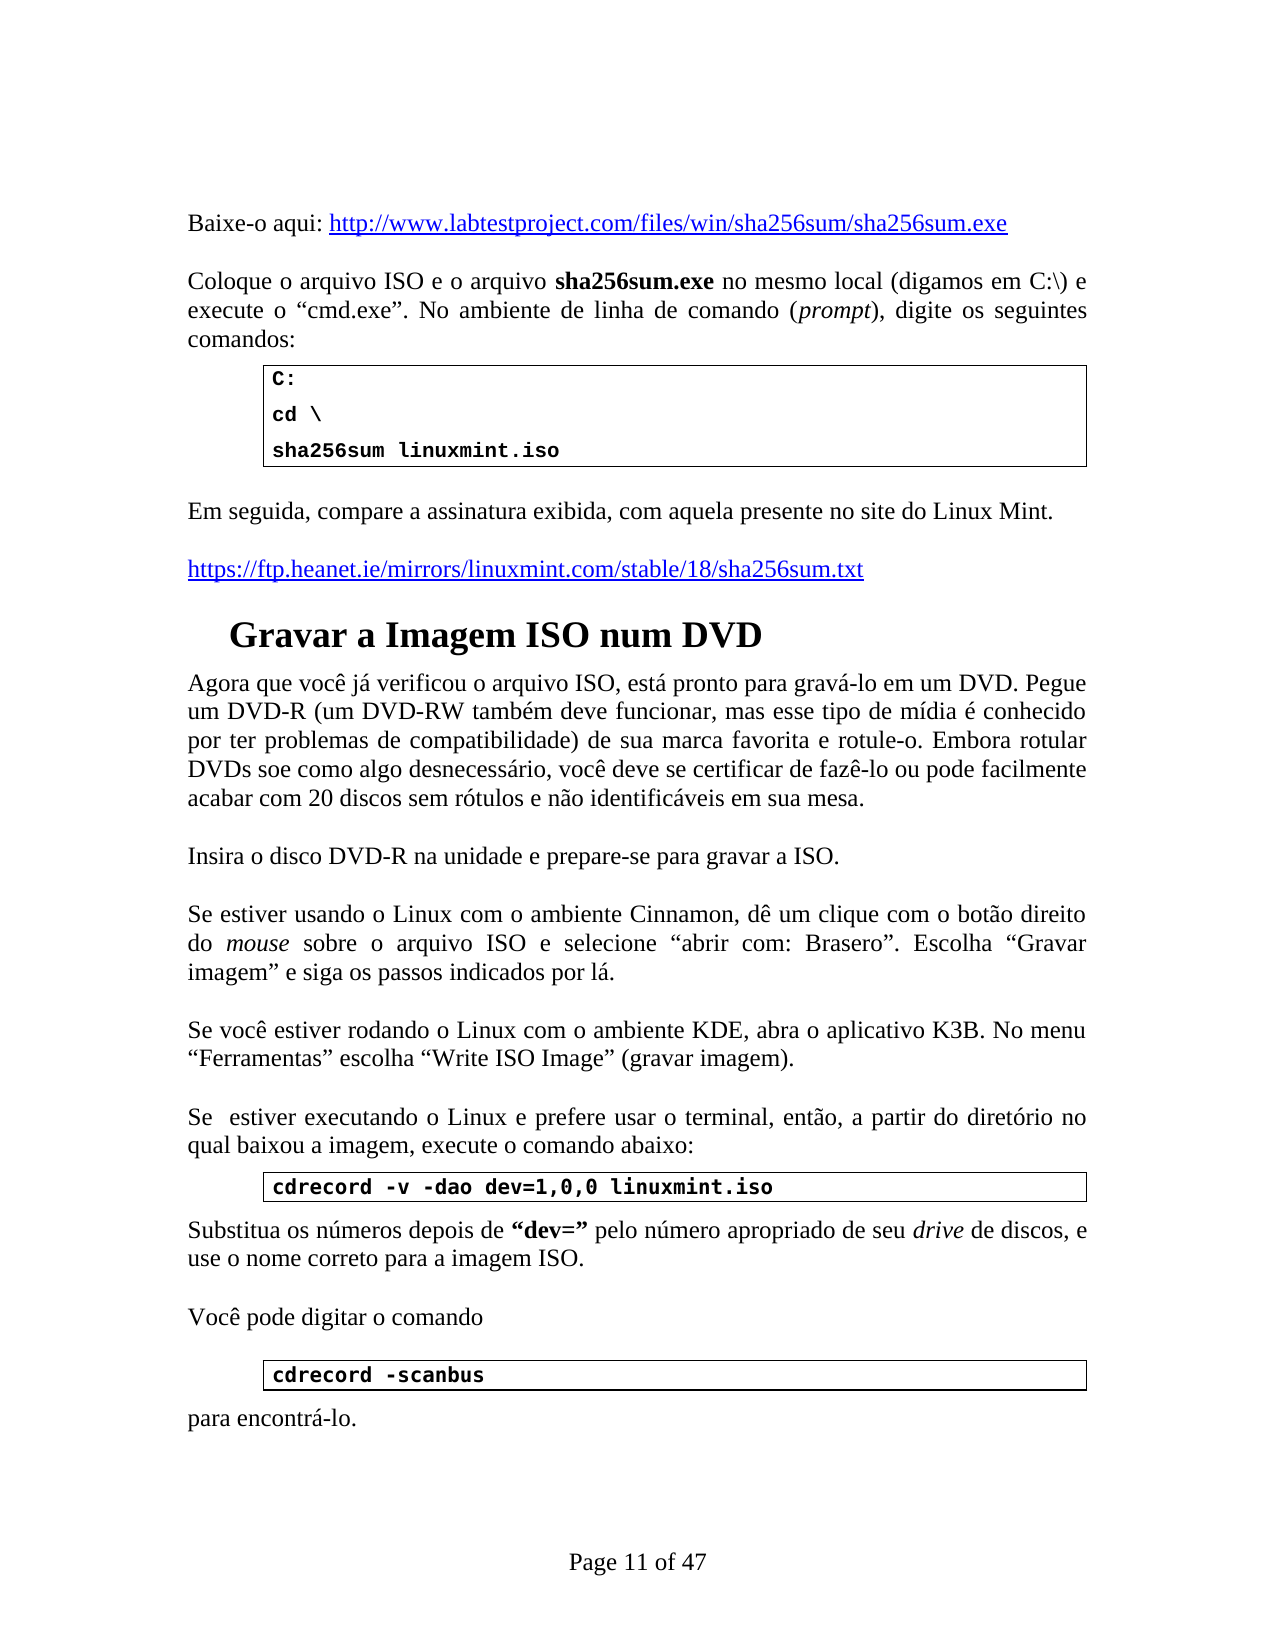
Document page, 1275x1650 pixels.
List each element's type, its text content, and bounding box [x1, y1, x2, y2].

text cdrecord -v -dao dev=1,0,0 linuxmint.iso [264, 1173, 1086, 1201]
text Substitua os números depois de “dev=” pelo número apropriado de seu drive de discos, e use o nome correto para a imagem ISO. [187, 1215, 1087, 1272]
text cdrecord -scanbus [264, 1361, 1086, 1389]
text para encontrá-lo. [187, 1403, 1087, 1432]
text Você pode digitar o comando [187, 1302, 1087, 1331]
text Agora que você já verificou o arquivo ISO, está pronto para gravá-lo em um DVD. Pegue um DVD-R (um DVD-RW também deve funcionar, mas esse tipo de mídia é conhecido por ter problemas de compatibilidade) de sua marca favorita e rotule-o. Embora rotular DVDs soe como algo desnecessário, você deve se certificar de fazê-lo ou pode facilmente acabar com 20 discos sem rótulos e não identificáveis em sua mesa. [187, 668, 1087, 811]
subtitle Gravar a Imagem ISO num DVD [187, 612, 1087, 655]
text Coloque o arquivo ISO e o arquivo sha256sum.exe no mesmo local (digamos em C:\) e execute o “cmd.exe”. No ambiente de linha de comando (prompt), digite os seguintes comandos: [187, 266, 1087, 352]
text Em seguida, compare a assinatura exibida, com aquela presente no site do Linux Mint. [187, 496, 1087, 525]
text cd \ [264, 401, 1086, 428]
text Baixe-o aqui: http://www.labtestproject.com/files/win/sha256sum/sha256sum.exe [187, 208, 1087, 237]
text Se estiver executando o Linux e prefere usar o terminal, então, a partir do diretório no qual baixou a imagem, execute o comando abaixo: [187, 1102, 1087, 1159]
text https://ftp.heanet.ie/mirrors/linuxmint.com/stable/18/sha256sum.txt [187, 554, 1087, 583]
text Se você estiver rodando o Linux com o ambiente KDE, abra o aplicativo K3B. No menu “Ferramentas” escolha “Write ISO Image” (gravar imagem). [187, 1015, 1087, 1072]
text sha256sum linuxmint.iso [264, 437, 1086, 466]
text Se estiver usando o Linux com o ambiente Cinnamon, dê um clique com o botão direito do mouse sobre o arquivo ISO e selecione “abrir com: Brasero”. Escolha “Gravar imagem” e siga os passos indicados por lá. [187, 899, 1087, 985]
text C: [264, 366, 1086, 392]
text Insira o disco DVD-R na unidade e prepare-se para gravar a ISO. [187, 841, 1087, 869]
